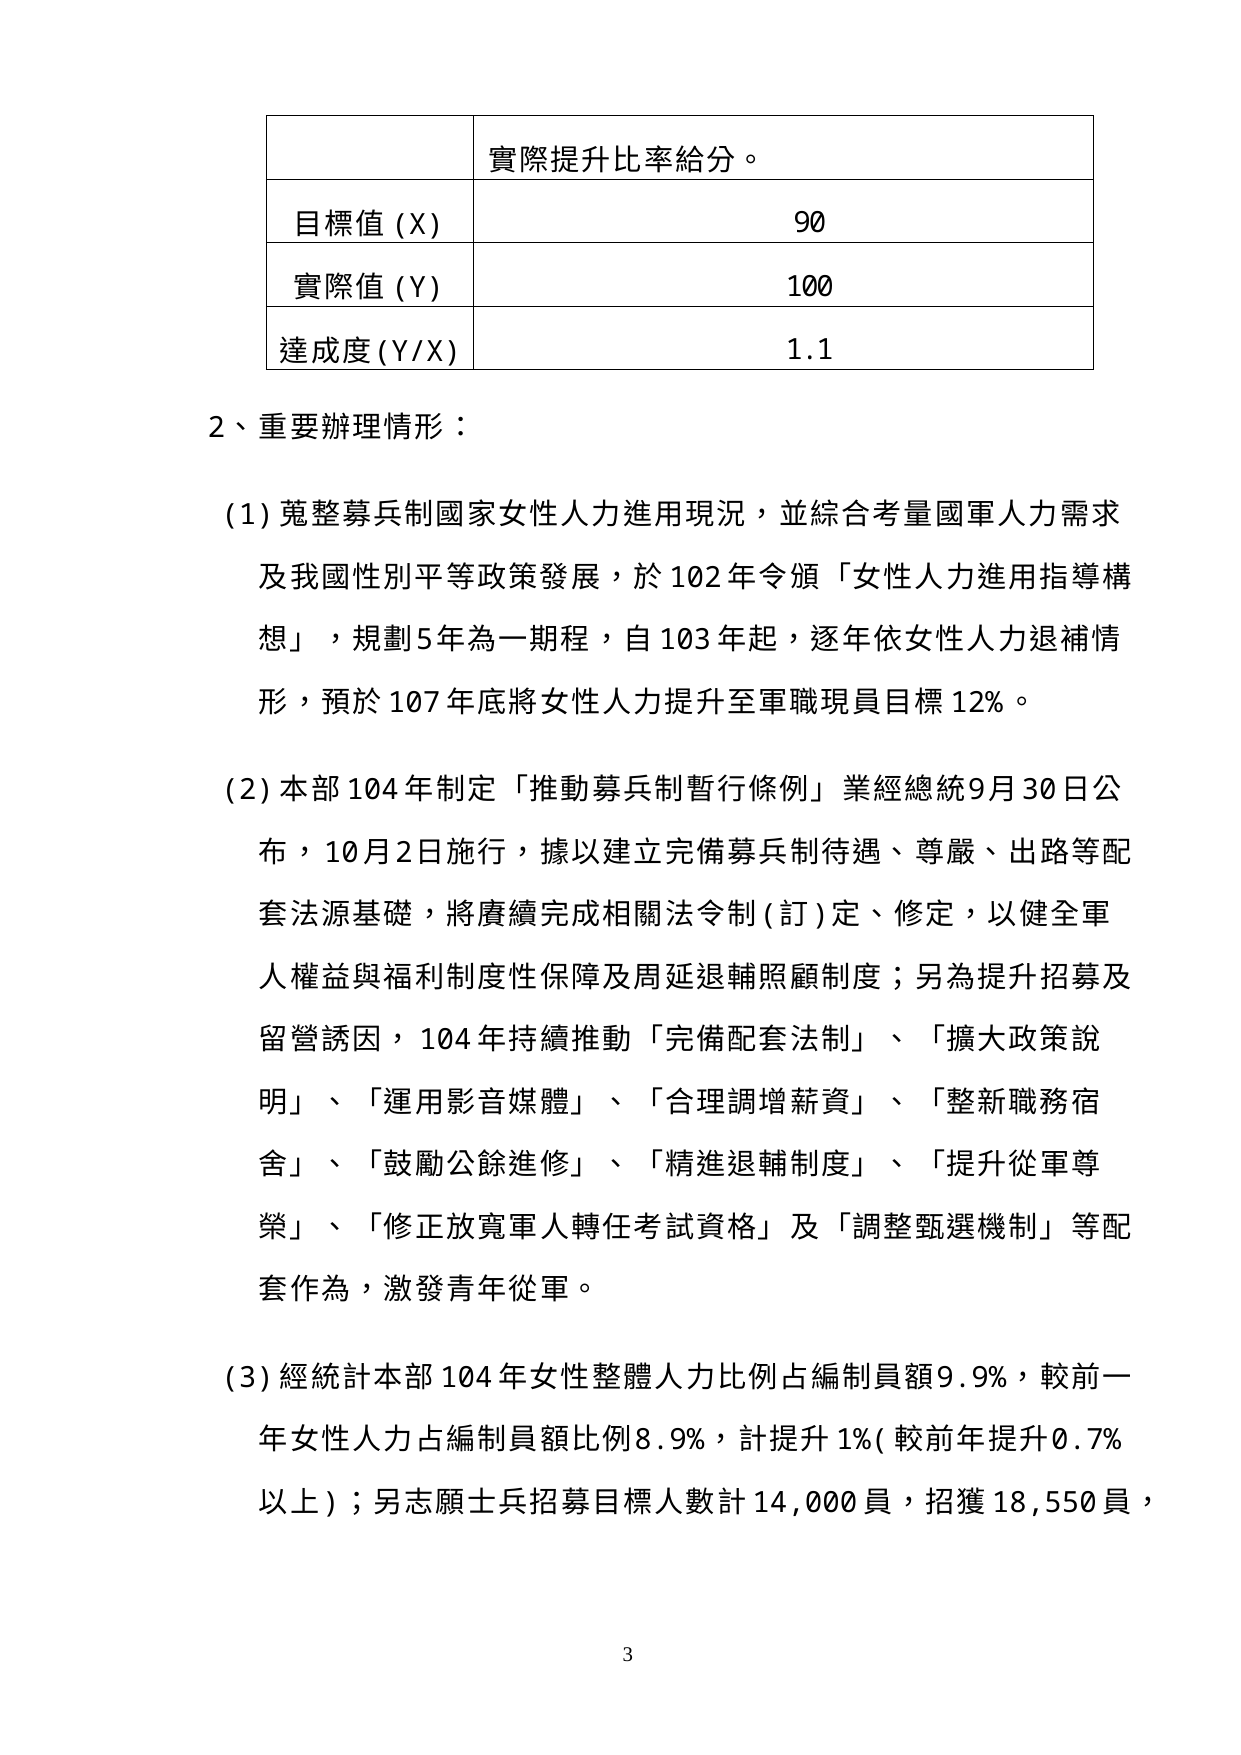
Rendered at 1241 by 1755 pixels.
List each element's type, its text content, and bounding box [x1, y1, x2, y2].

table_cell 達成度(Y/X) [267, 307, 473, 369]
table_cell 1.1 [474, 307, 1093, 369]
table_cell 實際值(Y) [267, 243, 473, 306]
table_cell 目標值(X) [267, 180, 473, 242]
text 2、重要辦理情形： [202, 383, 1133, 445]
text (2)本部104年制定「推動募兵制暫行條例」業經總統9月30日公布，10月2日施行，據以建立完備募兵制待遇、尊嚴、出路等配套法源基礎，將賡續完成相關法令制(訂)定、修定，以健全軍人權益與福利制度性保障及周延退輔照顧制度；另為提升招募及留營誘因，104年持續推動「完備配套法制」、「擴大政策說明」、「運用影音媒體」、「合理調增薪資」、「整新職務宿舍」、「鼓勵公餘進修」、「精進退輔制度」、「提升從軍尊榮」、「修正放寬軍人轉任考試資格」及「調整甄選機制」等配套作為，激發青年從軍。 [208, 745, 1133, 1308]
table_cell [267, 116, 473, 179]
text (1)蒐整募兵制國家女性人力進用現況，並綜合考量國軍人力需求及我國性別平等政策發展，於102年令頒「女性人力進用指導構想」，規劃5年為一期程，自103年起，逐年依女性人力退補情形，預於107年底將女性人力提升至軍職現員目標12%。 [208, 470, 1133, 720]
table_cell 100 [474, 243, 1093, 306]
table_cell 實際提升比率給分。 [474, 116, 1093, 179]
text (3)經統計本部104年女性整體人力比例占編制員額9.9%，較前一年女性人力占編制員額比例8.9%，計提升1%(較前年提升0.7%以上)；另志願士兵招募目標人數計14,000員，招獲18,550員，其中女性志願士兵招募目標由958員，招獲3,120員，大幅提升女性進用比例。 [208, 1333, 1133, 1520]
table_cell 90 [474, 180, 1093, 242]
